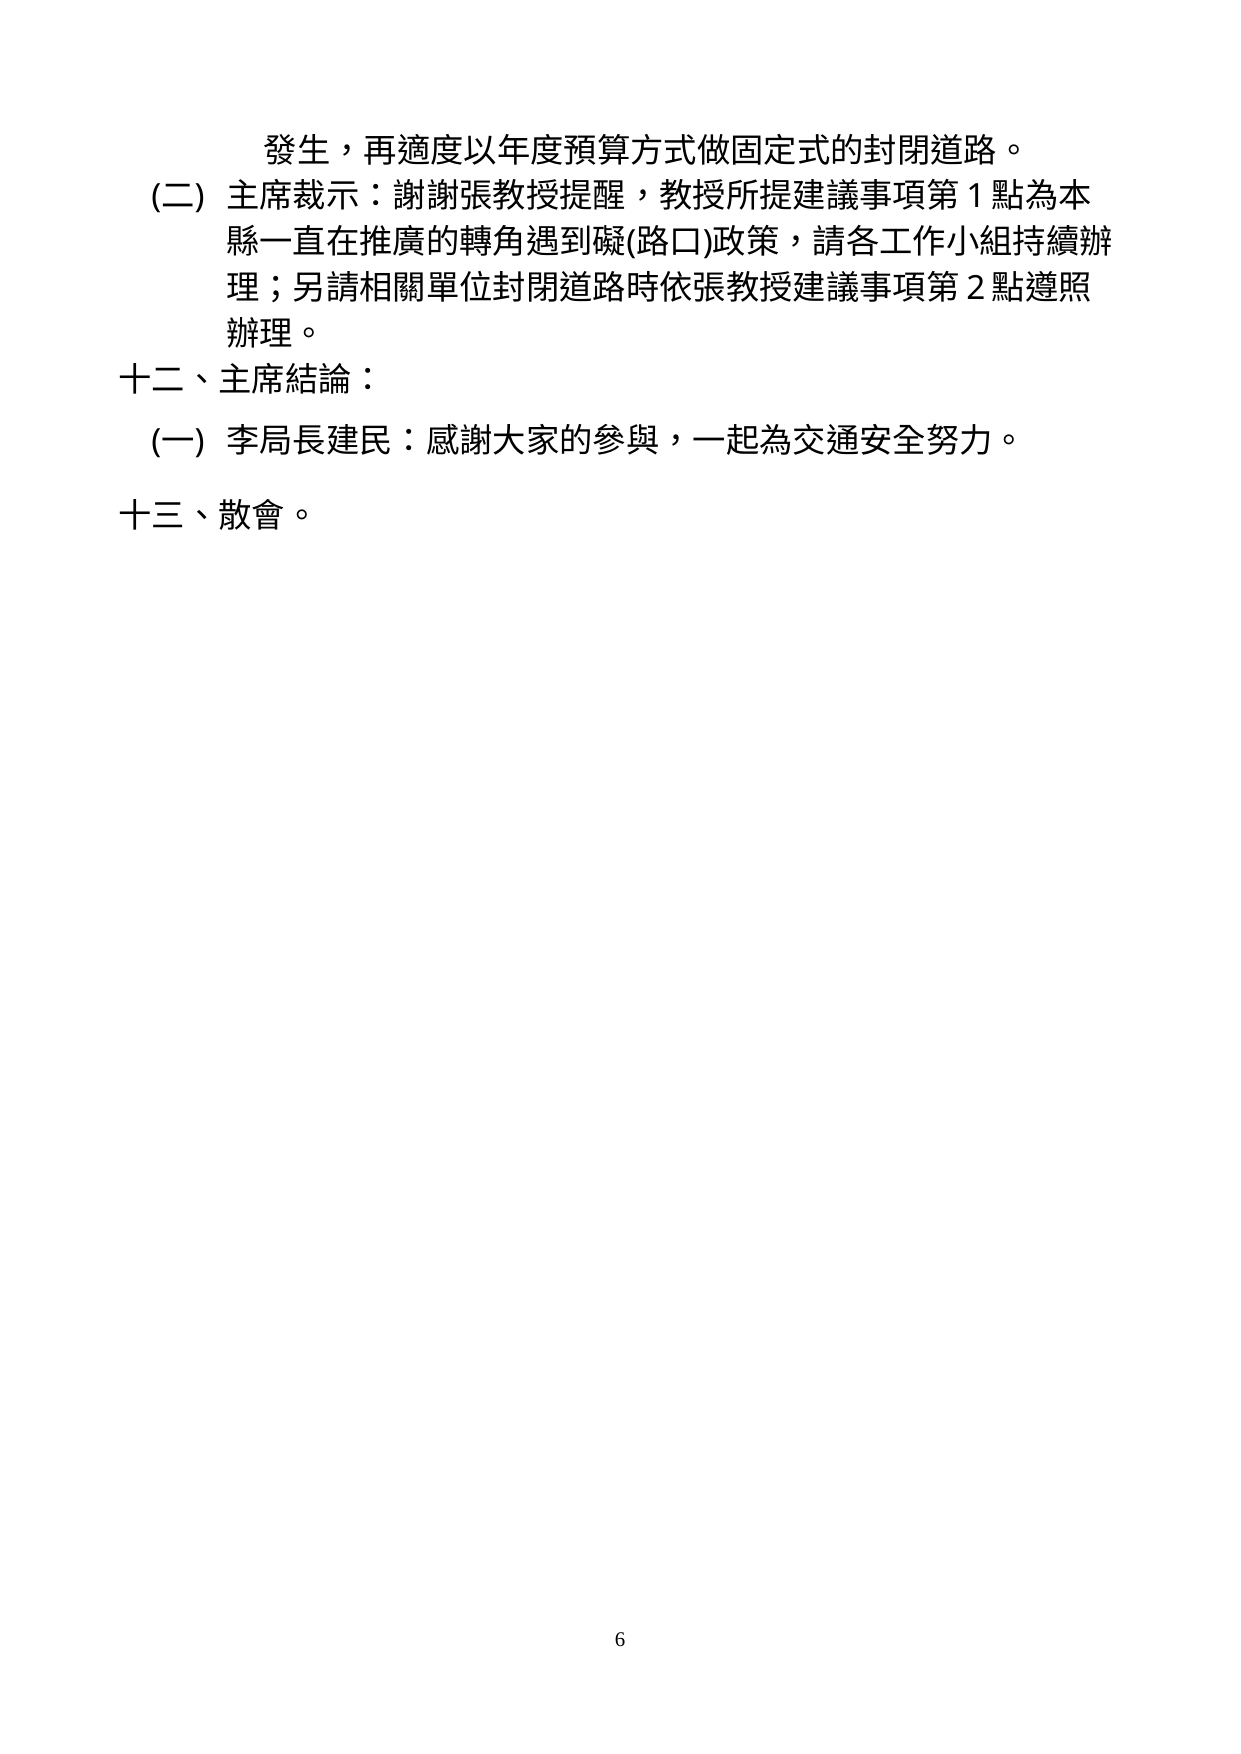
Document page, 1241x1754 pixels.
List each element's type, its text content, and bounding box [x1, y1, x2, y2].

list 主席裁示：謝謝張教授提醒，教授所提建議事項第1點為本縣一直在推廣的轉角遇到礙(路口)政策，請各工作小組持續辦理；另請相關單位封閉道路時依張教授建議事項第2點遵照辦理。 [151, 171, 1121, 354]
text 十三、散會。 [118, 475, 1121, 550]
text 十二、主席結論： [118, 354, 1121, 400]
list 發生，再適度以年度預算方式做固定式的封閉道路。 [226, 125, 1121, 171]
list 李局長建民：感謝大家的參與，一起為交通安全努力。 [151, 400, 1121, 475]
